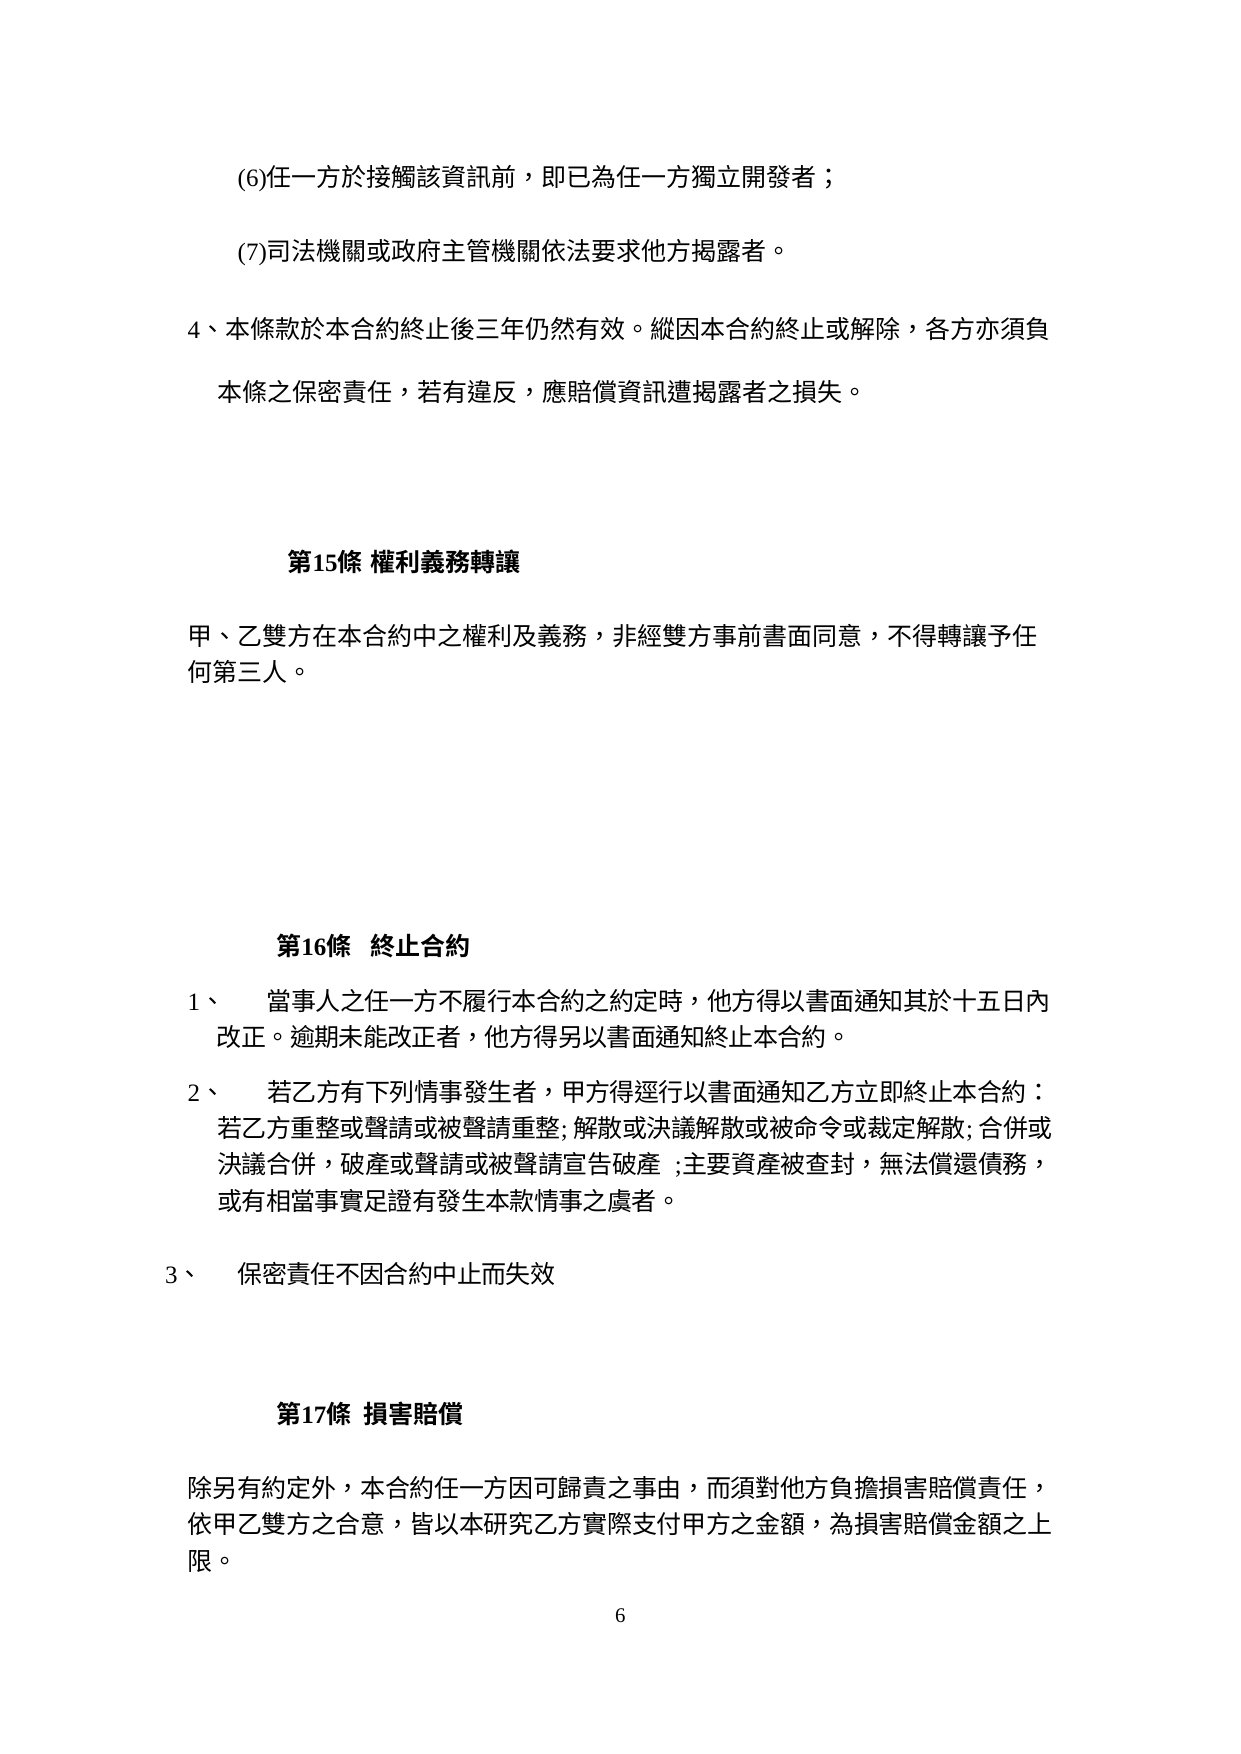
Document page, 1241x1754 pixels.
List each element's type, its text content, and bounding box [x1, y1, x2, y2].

list 損害賠償 [276, 1395, 1053, 1431]
text (6)任一方於接觸該資訊前，即已為任一方獨立開發者； [187, 157, 1061, 194]
subtitle 除另有約定外，本合約任一方因可歸責之事由，而須對他方負擔損害賠償責任，依甲乙雙方之合意，皆以本研究乙方實際支付甲方之金額，為損害賠償金額之上限。 [187, 1469, 1053, 1577]
text 4、本條款於本合約終止後三年仍然有效。縱因本合約終止或解除，各方亦須負本條之保密責任，若有違反，應賠償資訊遭揭露者之損失。 [187, 286, 1053, 411]
list 若乙方有下列情事發生者，甲方得逕行以書面通知乙方立即終止本合約：若乙方重整或聲請或被聲請重整; 解散或決議解散或被命令或裁定解散; 合併或決議合併，破產或聲請或被聲請宣告破產 ;主要資產被查封，無法償還債務，或有相當事實足證有發生本款情事之虞者。 [187, 1072, 1053, 1217]
list 保密責任不因合約中止而失效 [165, 1255, 1053, 1291]
list 終止合約 [276, 926, 1053, 962]
list 權利義務轉讓 [287, 542, 1053, 579]
text 甲、乙雙方在本合約中之權利及義務，非經雙方事前書面同意，不得轉讓予任何第三人。 [187, 616, 1053, 689]
list 當事人之任一方不履行本合約之約定時，他方得以書面通知其於十五日內改正。逾期未能改正者，他方得另以書面通知終止本合約。 [187, 981, 1053, 1054]
text (7)司法機關或政府主管機關依法要求他方揭露者。 [187, 231, 1061, 267]
